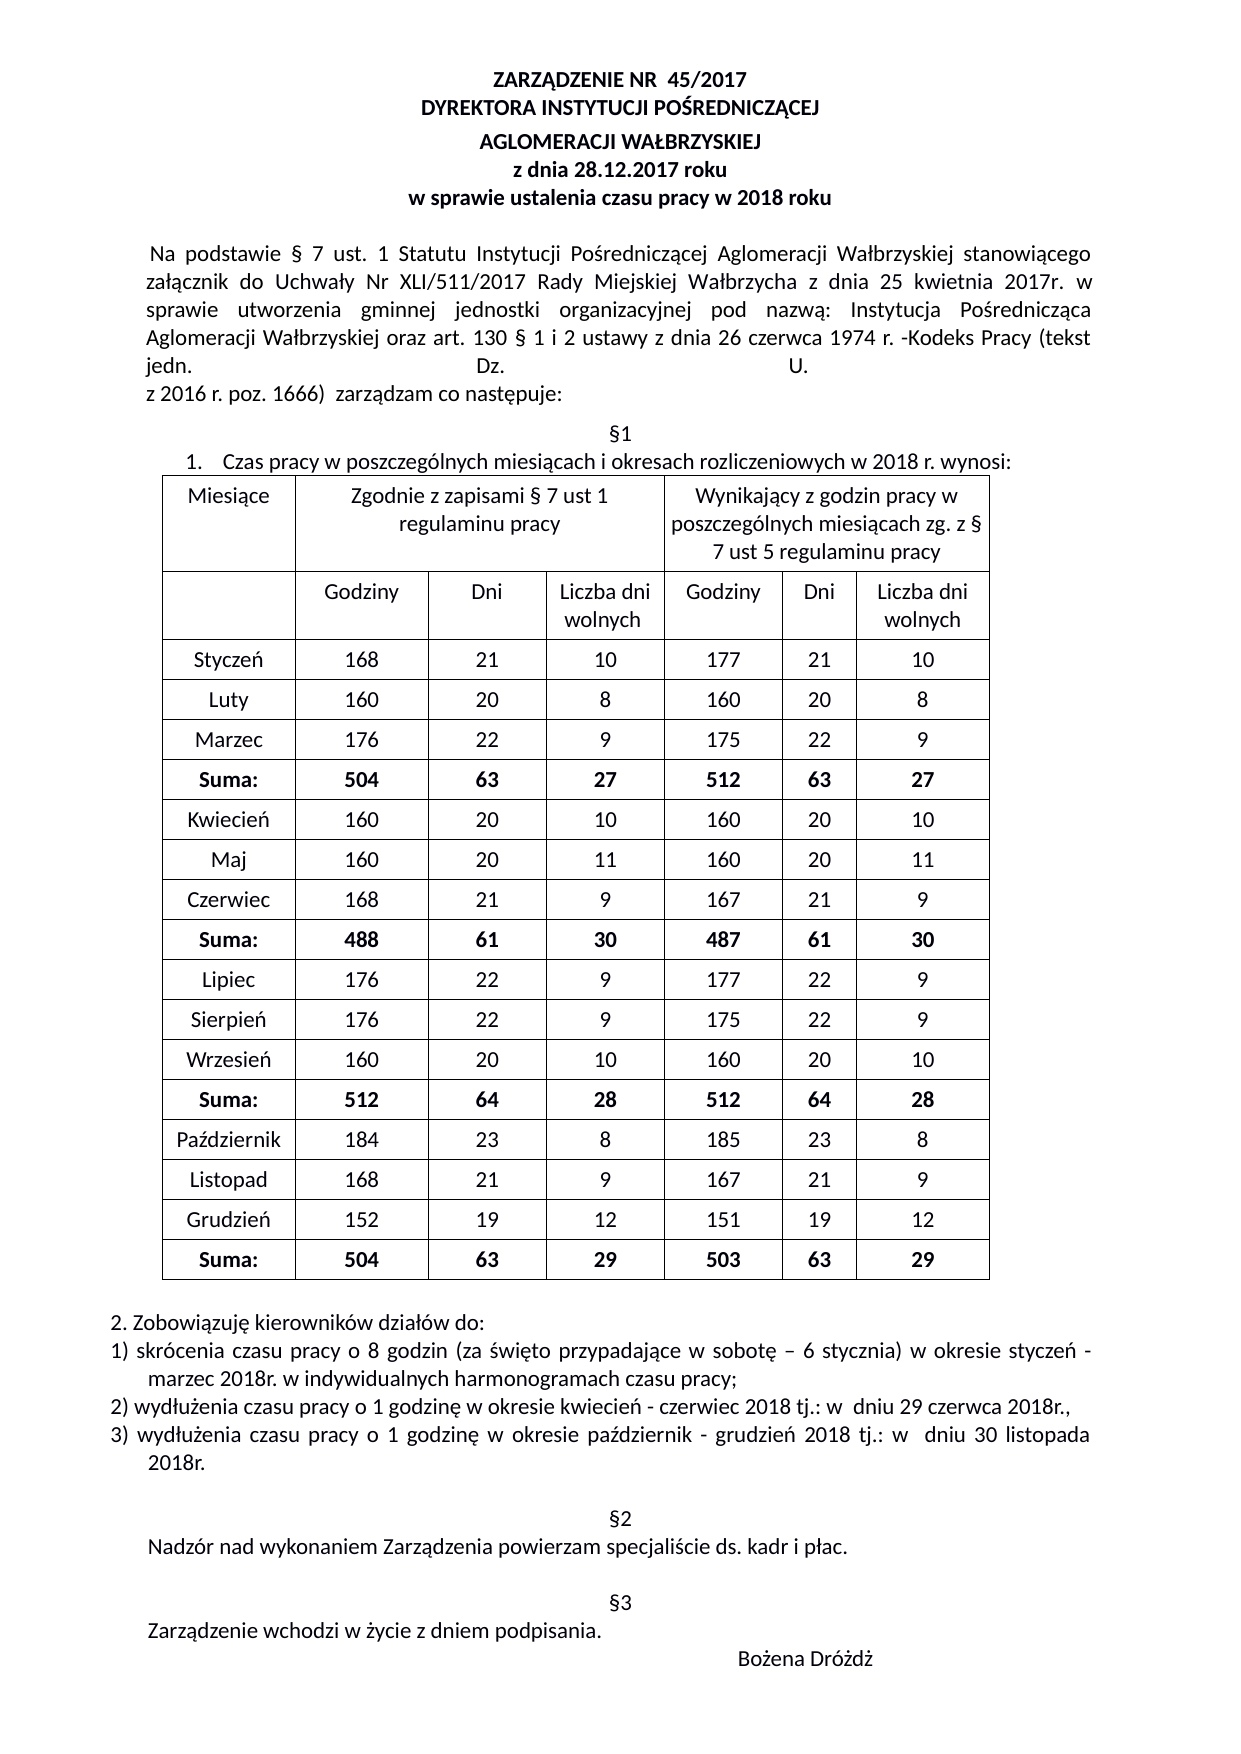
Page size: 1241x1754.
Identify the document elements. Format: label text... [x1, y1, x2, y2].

text §2 [148, 1504, 1093, 1532]
text Nadzór nad wykonaniem Zarządzenia powierzam specjaliście ds. kadr i płac. [148, 1532, 1093, 1560]
text Na podstawie § 7 ust. 1 Statutu Instytucji Pośredniczącej Aglomeracji Wałbrzyskiej stanowiącego załącznik do Uchwały Nr XLI/511/2017 Rady Miejskiej Wałbrzycha z dnia 25 kwietnia 2017r. w sprawie utworzenia gminnej jednostki organizacyjnej pod nazwą: Instytucja Pośrednicząca Aglomeracji Wałbrzyskiej oraz art. 130 § 1 i 2 ustawy z dnia 26 czerwca 1974 r. -Kodeks Pracy (tekst jedn. Dz. U. z 2016 r. poz. 1666) zarządzam co następuje: [146, 239, 1093, 407]
table_cell 11 [547, 840, 664, 879]
table_cell 22 [783, 720, 856, 759]
table_cell 10 [547, 1040, 664, 1079]
table_cell 19 [429, 1200, 546, 1239]
table_cell 20 [783, 680, 856, 719]
table_cell 152 [296, 1200, 428, 1239]
table_cell 176 [296, 720, 428, 759]
table_cell 488 [296, 920, 428, 959]
table_cell 8 [857, 1120, 989, 1159]
table_cell 487 [665, 920, 782, 959]
table_cell Czerwiec [163, 880, 295, 919]
text z dnia 28.12.2017 roku [148, 155, 1093, 183]
table_header Wynikający z godzin pracy w poszczególnych miesiącach zg. z § 7 ust 5 regulaminu pracy [665, 476, 989, 571]
table_cell 151 [665, 1200, 782, 1239]
table_cell 503 [665, 1240, 782, 1279]
table_cell 160 [296, 800, 428, 839]
table_cell 176 [296, 960, 428, 999]
table_cell 29 [857, 1240, 989, 1279]
table_cell 184 [296, 1120, 428, 1159]
table_cell 20 [429, 840, 546, 879]
table_cell Grudzień [163, 1200, 295, 1239]
table_cell 21 [429, 640, 546, 679]
table_cell 27 [547, 760, 664, 799]
table_cell 160 [296, 840, 428, 879]
table_cell 20 [783, 1040, 856, 1079]
table_cell 22 [783, 1000, 856, 1039]
table_cell 63 [783, 1240, 856, 1279]
table_cell 20 [783, 840, 856, 879]
table_cell 9 [547, 1160, 664, 1199]
table_cell Kwiecień [163, 800, 295, 839]
table_cell 20 [429, 1040, 546, 1079]
text Bożena Dróżdż [664, 1644, 1093, 1672]
table_cell 27 [857, 760, 989, 799]
list Czas pracy w poszczególnych miesiącach i okresach rozliczeniowych w 2018 r. wynosi: [185, 447, 1093, 475]
text w sprawie ustalenia czasu pracy w 2018 roku [148, 183, 1093, 211]
table_cell Luty [163, 680, 295, 719]
table_cell 29 [547, 1240, 664, 1279]
table_cell 64 [783, 1080, 856, 1119]
table_cell 512 [296, 1080, 428, 1119]
table_cell 9 [857, 1000, 989, 1039]
table_cell 28 [857, 1080, 989, 1119]
table_cell 22 [783, 960, 856, 999]
table_cell Dni [783, 572, 856, 639]
text 2. Zobowiązuję kierowników działów do: [110, 1308, 1093, 1336]
table_cell 8 [547, 680, 664, 719]
table_cell 21 [429, 1160, 546, 1199]
table_cell 63 [783, 760, 856, 799]
table_cell 20 [783, 800, 856, 839]
table_cell [163, 572, 295, 639]
table_cell 177 [665, 960, 782, 999]
table_cell 22 [429, 720, 546, 759]
table_cell 10 [857, 640, 989, 679]
table_cell Suma: [163, 920, 295, 959]
table_cell 20 [429, 800, 546, 839]
table_cell 8 [857, 680, 989, 719]
table_cell 168 [296, 880, 428, 919]
table_cell 160 [296, 680, 428, 719]
table_cell 64 [429, 1080, 546, 1119]
table_cell 160 [665, 680, 782, 719]
table_cell 160 [296, 1040, 428, 1079]
table_cell Marzec [163, 720, 295, 759]
table_cell 168 [296, 1160, 428, 1199]
table_cell 19 [783, 1200, 856, 1239]
table_cell 21 [429, 880, 546, 919]
table_cell 185 [665, 1120, 782, 1159]
table_cell 176 [296, 1000, 428, 1039]
table_cell 9 [857, 880, 989, 919]
table_cell 9 [857, 720, 989, 759]
table_cell 8 [547, 1120, 664, 1159]
table_cell 167 [665, 1160, 782, 1199]
table_cell 512 [665, 760, 782, 799]
table_cell 22 [429, 1000, 546, 1039]
table_cell 167 [665, 880, 782, 919]
table_cell 160 [665, 1040, 782, 1079]
table_cell 61 [783, 920, 856, 959]
table_cell 10 [547, 640, 664, 679]
table_cell 9 [547, 1000, 664, 1039]
table_cell 12 [857, 1200, 989, 1239]
table_header Miesiące [163, 476, 295, 571]
table_cell Suma: [163, 760, 295, 799]
table_cell Suma: [163, 1240, 295, 1279]
text Zarządzenie wchodzi w życie z dniem podpisania. [148, 1616, 1093, 1644]
table_cell 9 [857, 1160, 989, 1199]
text Aglomeracji Wałbrzyskiej [148, 127, 1093, 155]
table_cell 10 [857, 1040, 989, 1079]
table_cell 23 [429, 1120, 546, 1159]
table_cell Sierpień [163, 1000, 295, 1039]
table_cell Suma: [163, 1080, 295, 1119]
table_cell 63 [429, 1240, 546, 1279]
table_cell Liczba dni wolnych [547, 572, 664, 639]
text 1) skrócenia czasu pracy o 8 godzin (za święto przypadające w sobotę – 6 stycznia) w okresie styczeń - marzec 2018r. w indywidualnych harmonogramach czasu pracy; [110, 1336, 1093, 1392]
table_cell 11 [857, 840, 989, 879]
table_cell 21 [783, 1160, 856, 1199]
table_cell 168 [296, 640, 428, 679]
table_cell Styczeń [163, 640, 295, 679]
table_cell 9 [547, 720, 664, 759]
table_cell 175 [665, 720, 782, 759]
table_cell 61 [429, 920, 546, 959]
table_cell Maj [163, 840, 295, 879]
table_cell 10 [857, 800, 989, 839]
table_cell 512 [665, 1080, 782, 1119]
table_header Zgodnie z zapisami § 7 ust 1 regulaminu pracy [296, 476, 664, 571]
table_cell 9 [857, 960, 989, 999]
table_cell 10 [547, 800, 664, 839]
table_cell 9 [547, 880, 664, 919]
table_cell Lipiec [163, 960, 295, 999]
table_cell 20 [429, 680, 546, 719]
table_cell 9 [547, 960, 664, 999]
table_cell 160 [665, 800, 782, 839]
table_cell Dni [429, 572, 546, 639]
text 2) wydłużenia czasu pracy o 1 godzinę w okresie kwiecień - czerwiec 2018 tj.: w dniu 29 czerwca 2018r., [110, 1392, 1093, 1420]
table_cell 177 [665, 640, 782, 679]
table_cell Październik [163, 1120, 295, 1159]
table_cell Godziny [296, 572, 428, 639]
text 3) wydłużenia czasu pracy o 1 godzinę w okresie październik - grudzień 2018 tj.: w dniu 30 listopada 2018r. [110, 1420, 1093, 1476]
table_cell 175 [665, 1000, 782, 1039]
table_cell 504 [296, 760, 428, 799]
table_cell 30 [547, 920, 664, 959]
table_cell 30 [857, 920, 989, 959]
table_cell 12 [547, 1200, 664, 1239]
table_cell Liczba dni wolnych [857, 572, 989, 639]
table_cell 160 [665, 840, 782, 879]
table_cell 28 [547, 1080, 664, 1119]
table_cell 21 [783, 880, 856, 919]
table_cell 63 [429, 760, 546, 799]
table_cell 22 [429, 960, 546, 999]
table_cell 504 [296, 1240, 428, 1279]
table_cell 23 [783, 1120, 856, 1159]
table_cell 21 [783, 640, 856, 679]
table_cell Godziny [665, 572, 782, 639]
table_cell Listopad [163, 1160, 295, 1199]
text Zarządzenie Nr 45/2017 Dyrektora Instytucji Pośredniczącej [148, 65, 1093, 121]
text §3 [148, 1588, 1093, 1616]
text §1 [148, 419, 1093, 447]
table_cell Wrzesień [163, 1040, 295, 1079]
